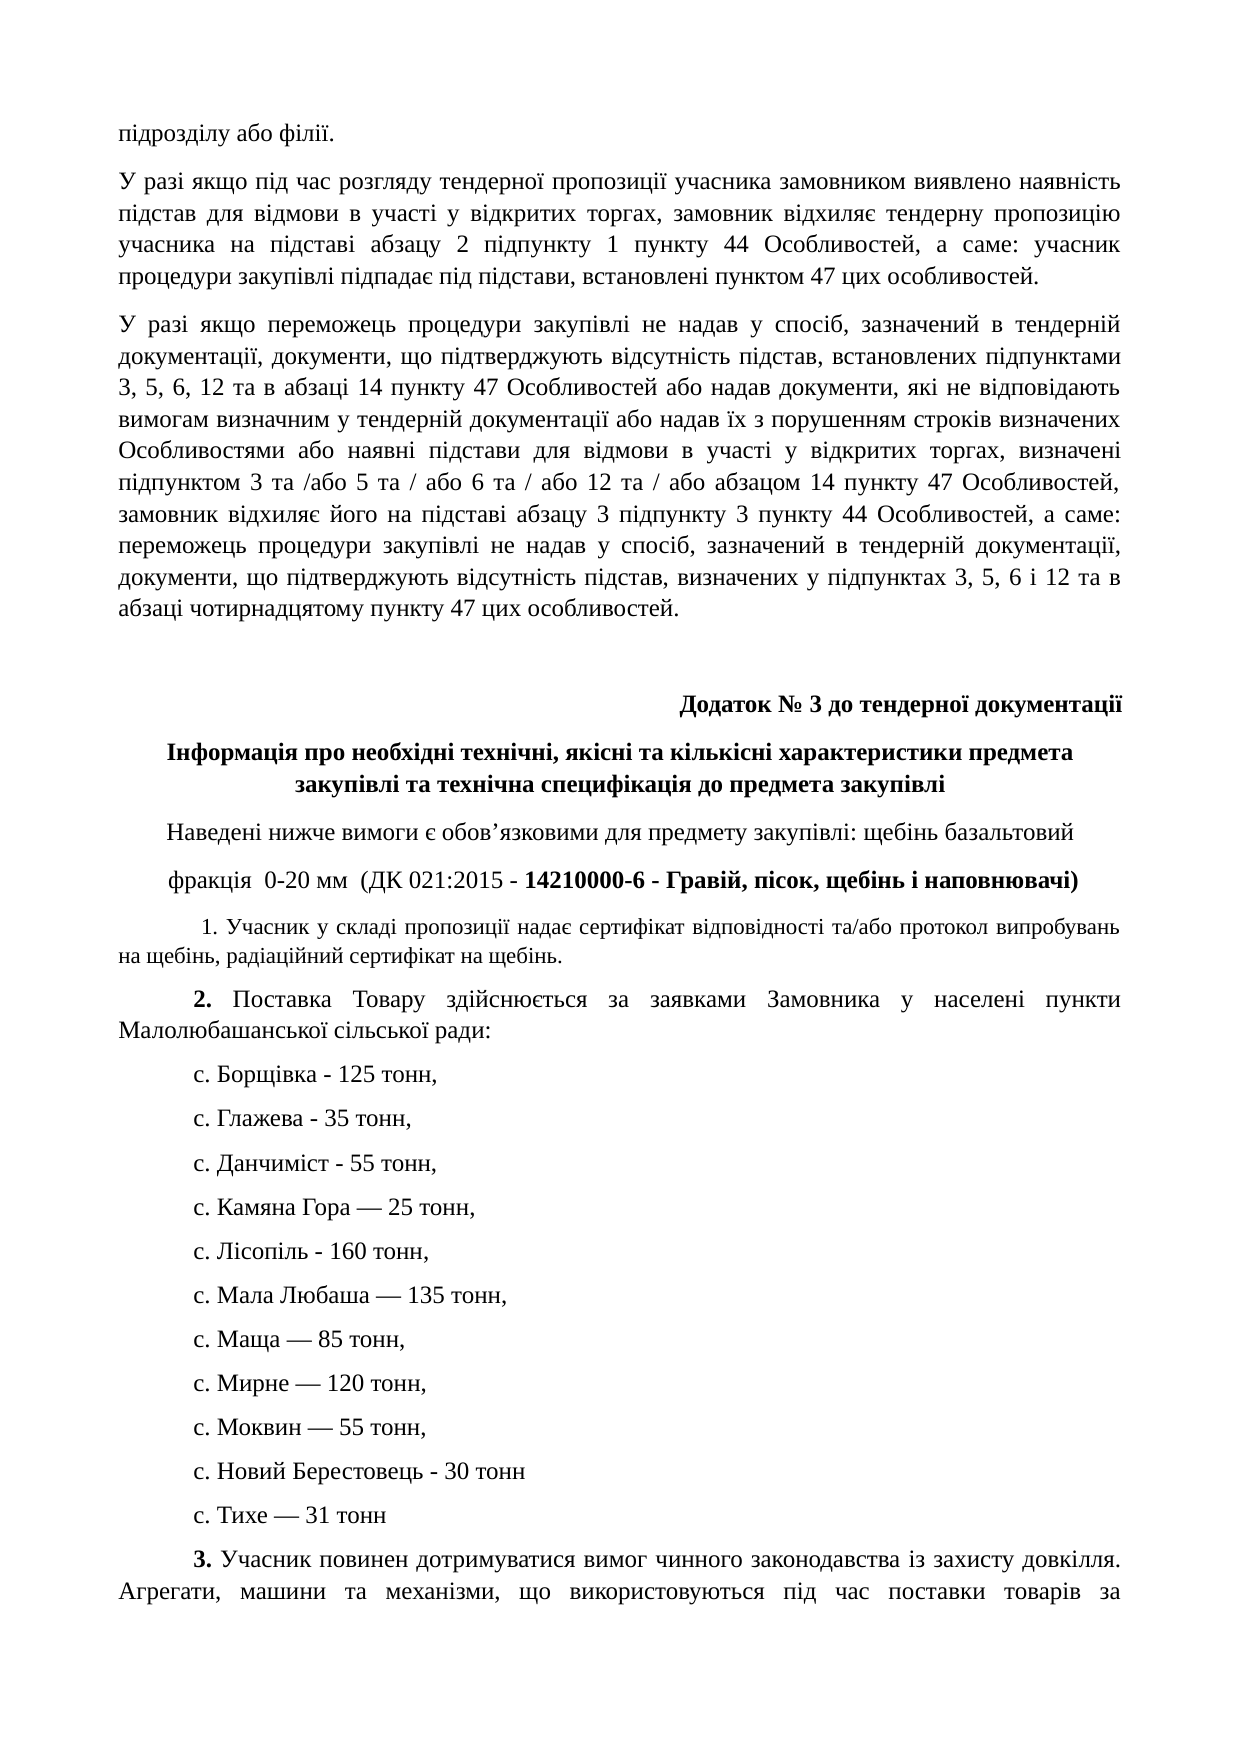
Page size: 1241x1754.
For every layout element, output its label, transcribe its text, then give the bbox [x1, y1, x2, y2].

text с. Камяна Гора — 25 тонн, [118, 1192, 1122, 1220]
text с. Борщівка - 125 тонн, [118, 1059, 1122, 1088]
text с. Новий Берестовець - 30 тонн [118, 1456, 1122, 1485]
text У разі якщо переможець процедури закупівлі не надав у спосіб, зазначений в тендерній документації, документи, що підтверджують відсутність підстав, встановлених підпунктами 3, 5, 6, 12 та в абзаці 14 пункту 47 Особливостей або надав документи, які не відповідають вимогам визначним у тендерній документації або надав їх з порушенням строків визначених Особливостями або наявні підстави для відмови в участі у відкритих торгах, визначені підпунктом 3 та /або 5 та / або 6 та / або 12 та / або абзацом 14 пункту 47 Особливостей, замовник відхиляє його на підставі абзацу 3 підпункту 3 пункту 44 Особливостей, а саме: переможець процедури закупівлі не надав у спосіб, зазначений в тендерній документації, документи, що підтверджують відсутність підстав, визначених у підпунктах 3, 5, 6 і 12 та в абзаці чотирнадцятому пункту 47 цих особливостей. [118, 309, 1122, 622]
text Інформація про необхідні технічні, якісні та кількісні характеристики предмета закупівлі та технічна специфікація до предмета закупівлі [118, 737, 1122, 797]
text фракція 0-20 мм (ДК 021:2015 - 14210000-6 - Гравій, пісок, щебінь і наповнювачі) [118, 865, 1122, 894]
text 1. Учасник у складі пропозиції надає сертифікат відповідності та/або протокол випробувань на щебінь, радіаційний сертифікат на щебінь. [118, 913, 1122, 969]
text с. Маща — 85 тонн, [118, 1324, 1122, 1353]
text 3. Учасник повинен дотримуватися вимог чинного законодавства із захисту довкілля. Агрегати, машини та механізми, що використовуються під час поставки товарів за [118, 1544, 1122, 1604]
text с. Моквин — 55 тонн, [118, 1412, 1122, 1441]
text с. Тихе — 31 тонн [118, 1500, 1122, 1529]
text с. Лісопіль - 160 тонн, [118, 1236, 1122, 1264]
text 2. Поставка Товару здійснюється за заявками Замовника у населені пункти Малолюбашанської сільської ради: [118, 984, 1122, 1044]
text У разі якщо під час розгляду тендерної пропозиції учасника замовником виявлено наявність підстав для відмови в участі у відкритих торгах, замовник відхиляє тендерну пропозицію учасника на підставі абзацу 2 підпункту 1 пункту 44 Особливостей, а саме: учасник процедури закупівлі підпадає під підстави, встановлені пунктом 47 цих особливостей. [118, 166, 1122, 290]
text с. Данчиміст - 55 тонн, [118, 1148, 1122, 1176]
text с. Мирне — 120 тонн, [118, 1368, 1122, 1397]
text підрозділу або філії. [118, 118, 1122, 147]
text Додаток № 3 до тендерної документації [118, 689, 1122, 718]
text с. Глажева - 35 тонн, [118, 1103, 1122, 1132]
text Наведені нижче вимоги є обов’язковими для предмету закупівлі: щебінь базальтовий [118, 817, 1122, 846]
text с. Мала Любаша — 135 тонн, [118, 1280, 1122, 1308]
